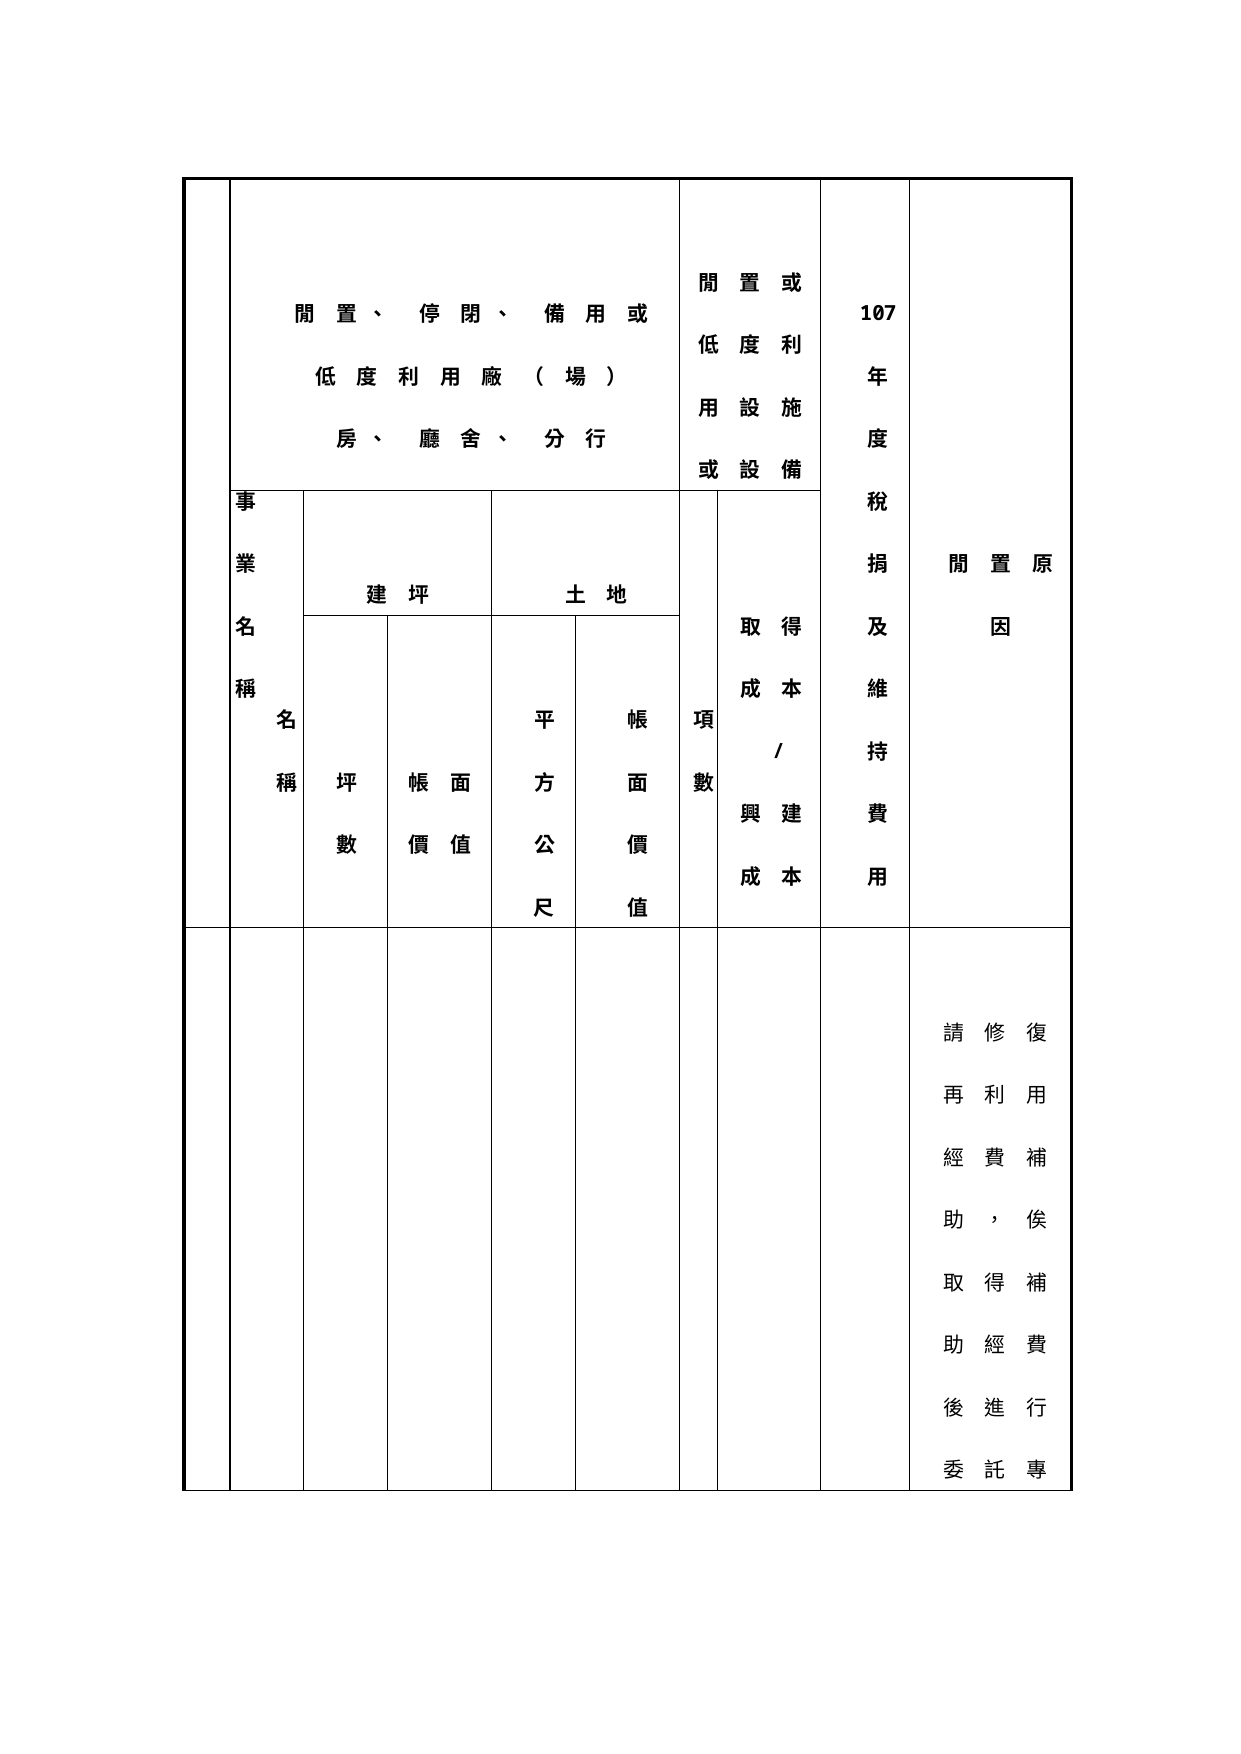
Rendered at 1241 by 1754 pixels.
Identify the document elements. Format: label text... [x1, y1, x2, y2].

table_header 閒置原因 [910, 180, 1070, 927]
table_cell 土地 [492, 491, 679, 615]
table_header 107年度稅捐及維持費用 [821, 180, 909, 927]
table_header 閒置、停閉、備用或低度利用廠（場）房、廳舍、分行 [231, 180, 679, 490]
table_cell [680, 928, 717, 1490]
table_header 閒置或低度利用設施或設備 [680, 180, 820, 490]
table_cell 帳面價值 [576, 616, 679, 927]
table_cell 建坪 [304, 491, 491, 615]
table_cell 取得成本/ 興建成本 [718, 491, 820, 927]
table_cell 請修復再利用經費補助，俟取得補助經費後進行委託專 [910, 928, 1070, 1490]
table_cell 坪數 [304, 616, 387, 927]
table_cell [718, 928, 820, 1490]
table_cell [231, 928, 303, 1490]
table_cell [388, 928, 491, 1490]
table_cell 平方公尺 [492, 616, 575, 927]
table_cell [576, 928, 679, 1490]
table_cell [821, 928, 909, 1490]
table_cell [492, 928, 575, 1490]
table_header 事業名稱 [186, 180, 229, 927]
table_cell 帳面價值 [388, 616, 491, 927]
table_cell 台糖公司 [186, 928, 229, 1490]
table_cell 名稱 [231, 491, 303, 927]
table_cell [304, 928, 387, 1490]
table_cell 項數 [680, 491, 717, 927]
